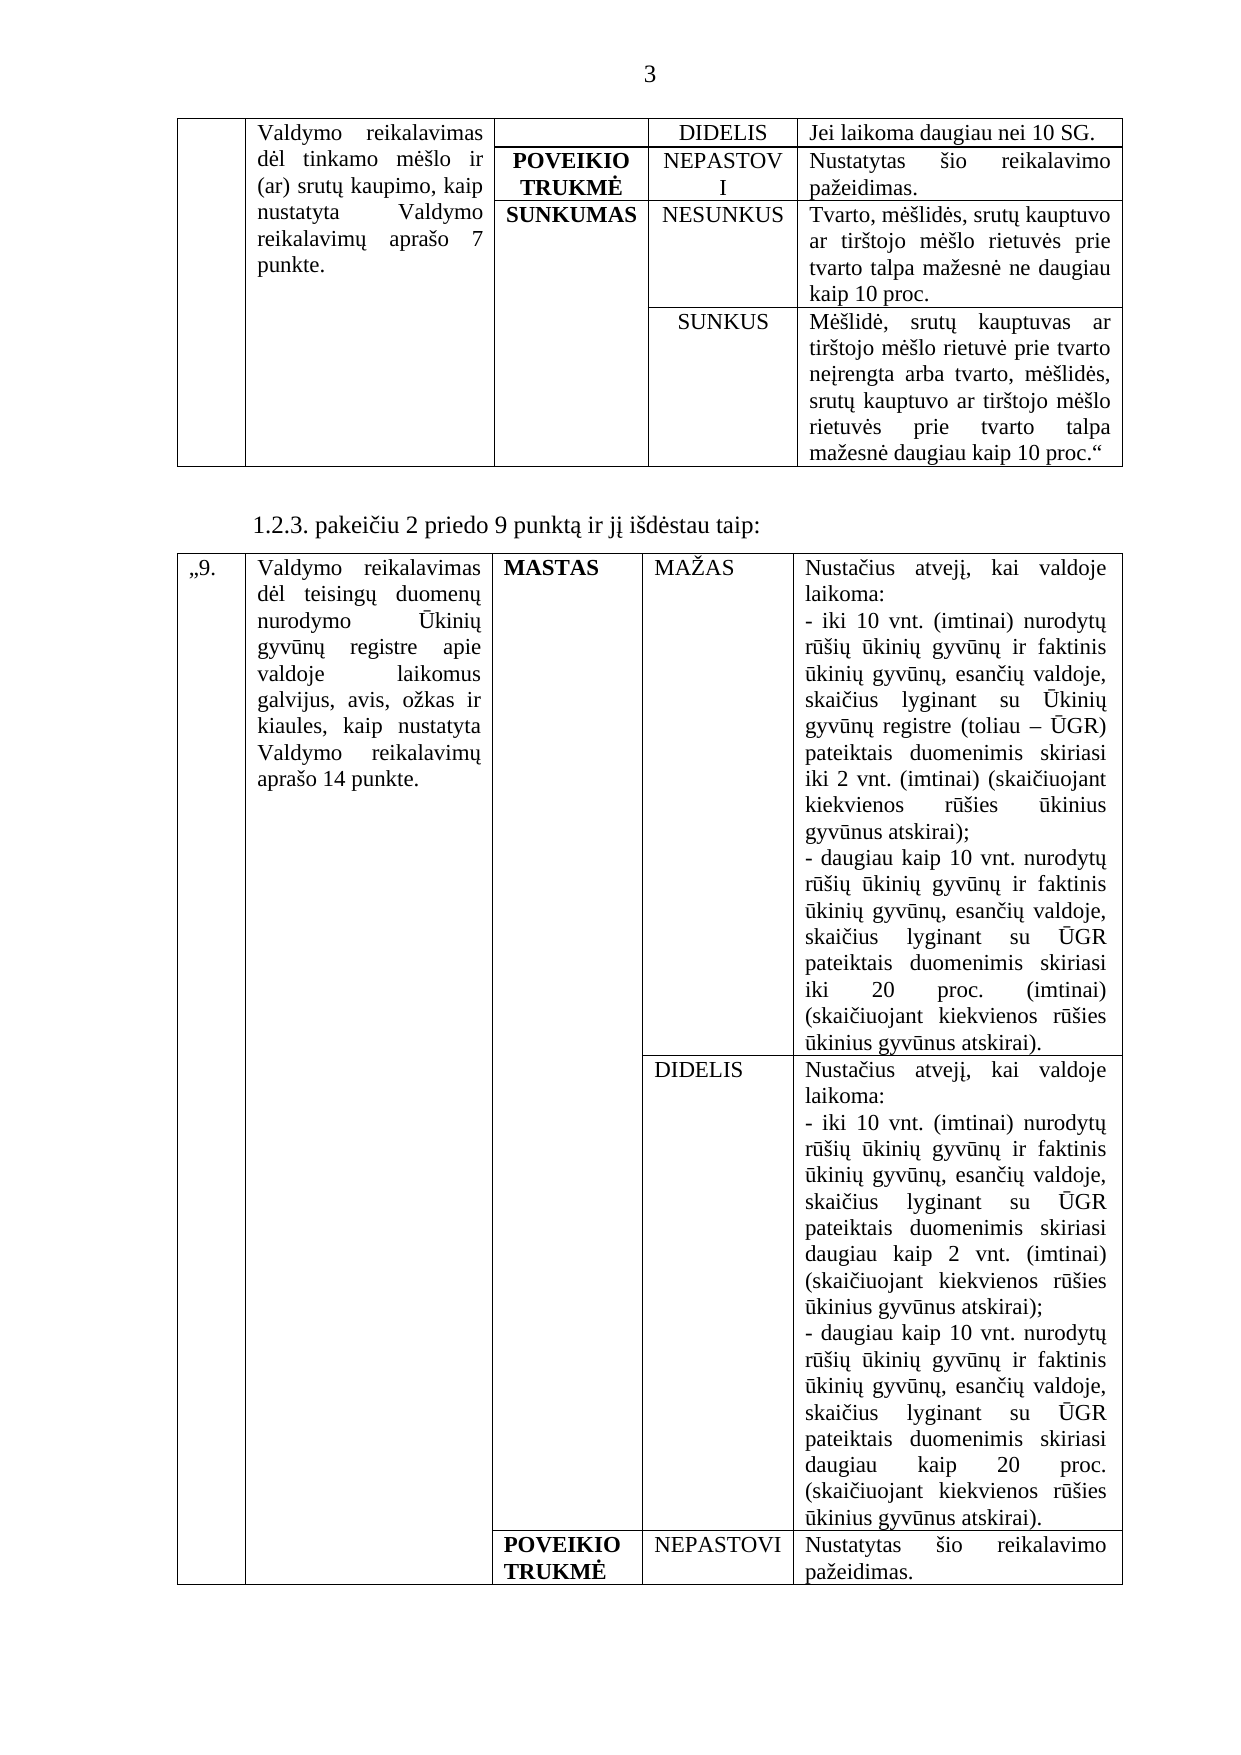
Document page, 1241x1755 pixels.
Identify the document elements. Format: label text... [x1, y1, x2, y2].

table_cell Jei laikoma daugiau nei 10 SG. [798, 119, 1122, 146]
table_cell Mėšlidė, srutų kauptuvas ar tirštojo mėšlo rietuvė prie tvarto neįrengta arba tvarto, mėšlidės, srutų kauptuvo ar tirštojo mėšlo rietuvės prie tvarto talpa mažesnė daugiau kaip 10 proc.“ [798, 308, 1122, 466]
text 1.2.3. pakeičiu 2 priedo 9 punktą ir jį išdėstau taip: [252, 510, 1122, 539]
table_cell Nustatytas šio reikalavimo pažeidimas. [794, 1531, 1122, 1584]
table_cell Tvarto, mėšlidės, srutų kauptuvo ar tirštojo mėšlo rietuvės prie tvarto talpa mažesnė ne daugiau kaip 10 proc. [798, 201, 1122, 307]
table_cell NEPASTOVI [643, 1531, 793, 1584]
table_header MASTAS [493, 554, 642, 1530]
table_header „9. [178, 554, 245, 1584]
table_cell POVEIKIO TRUKMĖ [495, 148, 648, 200]
table_cell NEPASTOVI [649, 148, 797, 200]
table_header Nustačius atvejį, kai valdoje laikoma: - iki 10 vnt. (imtinai) nurodytų rūšių ūkinių gyvūnų ir faktinis ūkinių gyvūnų, esančių valdoje, skaičius lyginant su Ūkinių gyvūnų registre (toliau – ŪGR) pateiktais duomenimis skiriasi iki 2 vnt. (imtinai) (skaičiuojant kiekvienos rūšies ūkinius gyvūnus atskirai); - daugiau kaip 10 vnt. nurodytų rūšių ūkinių gyvūnų ir faktinis ūkinių gyvūnų, esančių valdoje, skaičius lyginant su ŪGR pateiktais duomenimis skiriasi iki 20 proc. (imtinai) (skaičiuojant kiekvienos rūšies ūkinius gyvūnus atskirai). [794, 554, 1122, 1055]
table_header [178, 119, 245, 466]
table_cell DIDELIS [643, 1056, 793, 1530]
table_cell Nustatytas šio reikalavimo pažeidimas. [798, 148, 1122, 200]
table_header Valdymo reikalavimas dėl tinkamo mėšlo ir (ar) srutų kaupimo, kaip nustatyta Valdymo reikalavimų aprašo 7 punkte. [246, 119, 494, 466]
table_header Valdymo reikalavimas dėl teisingų duomenų nurodymo Ūkinių gyvūnų registre apie valdoje laikomus galvijus, avis, ožkas ir kiaules, kaip nustatyta Valdymo reikalavimų aprašo 14 punkte. [246, 554, 492, 1584]
table_header MAŽAS [643, 554, 793, 1055]
table_cell DIDELIS [649, 119, 797, 146]
table_cell SUNKUS [649, 308, 797, 466]
table_cell SUNKUMAS [495, 201, 648, 466]
table_header [495, 119, 648, 146]
table_cell Nustačius atvejį, kai valdoje laikoma: - iki 10 vnt. (imtinai) nurodytų rūšių ūkinių gyvūnų ir faktinis ūkinių gyvūnų, esančių valdoje, skaičius lyginant su ŪGR pateiktais duomenimis skiriasi daugiau kaip 2 vnt. (imtinai) (skaičiuojant kiekvienos rūšies ūkinius gyvūnus atskirai); - daugiau kaip 10 vnt. nurodytų rūšių ūkinių gyvūnų ir faktinis ūkinių gyvūnų, esančių valdoje, skaičius lyginant su ŪGR pateiktais duomenimis skiriasi daugiau kaip 20 proc. (skaičiuojant kiekvienos rūšies ūkinius gyvūnus atskirai). [794, 1056, 1122, 1530]
table_cell POVEIKIO TRUKMĖ [493, 1531, 642, 1584]
table_cell NESUNKUS [649, 201, 797, 307]
